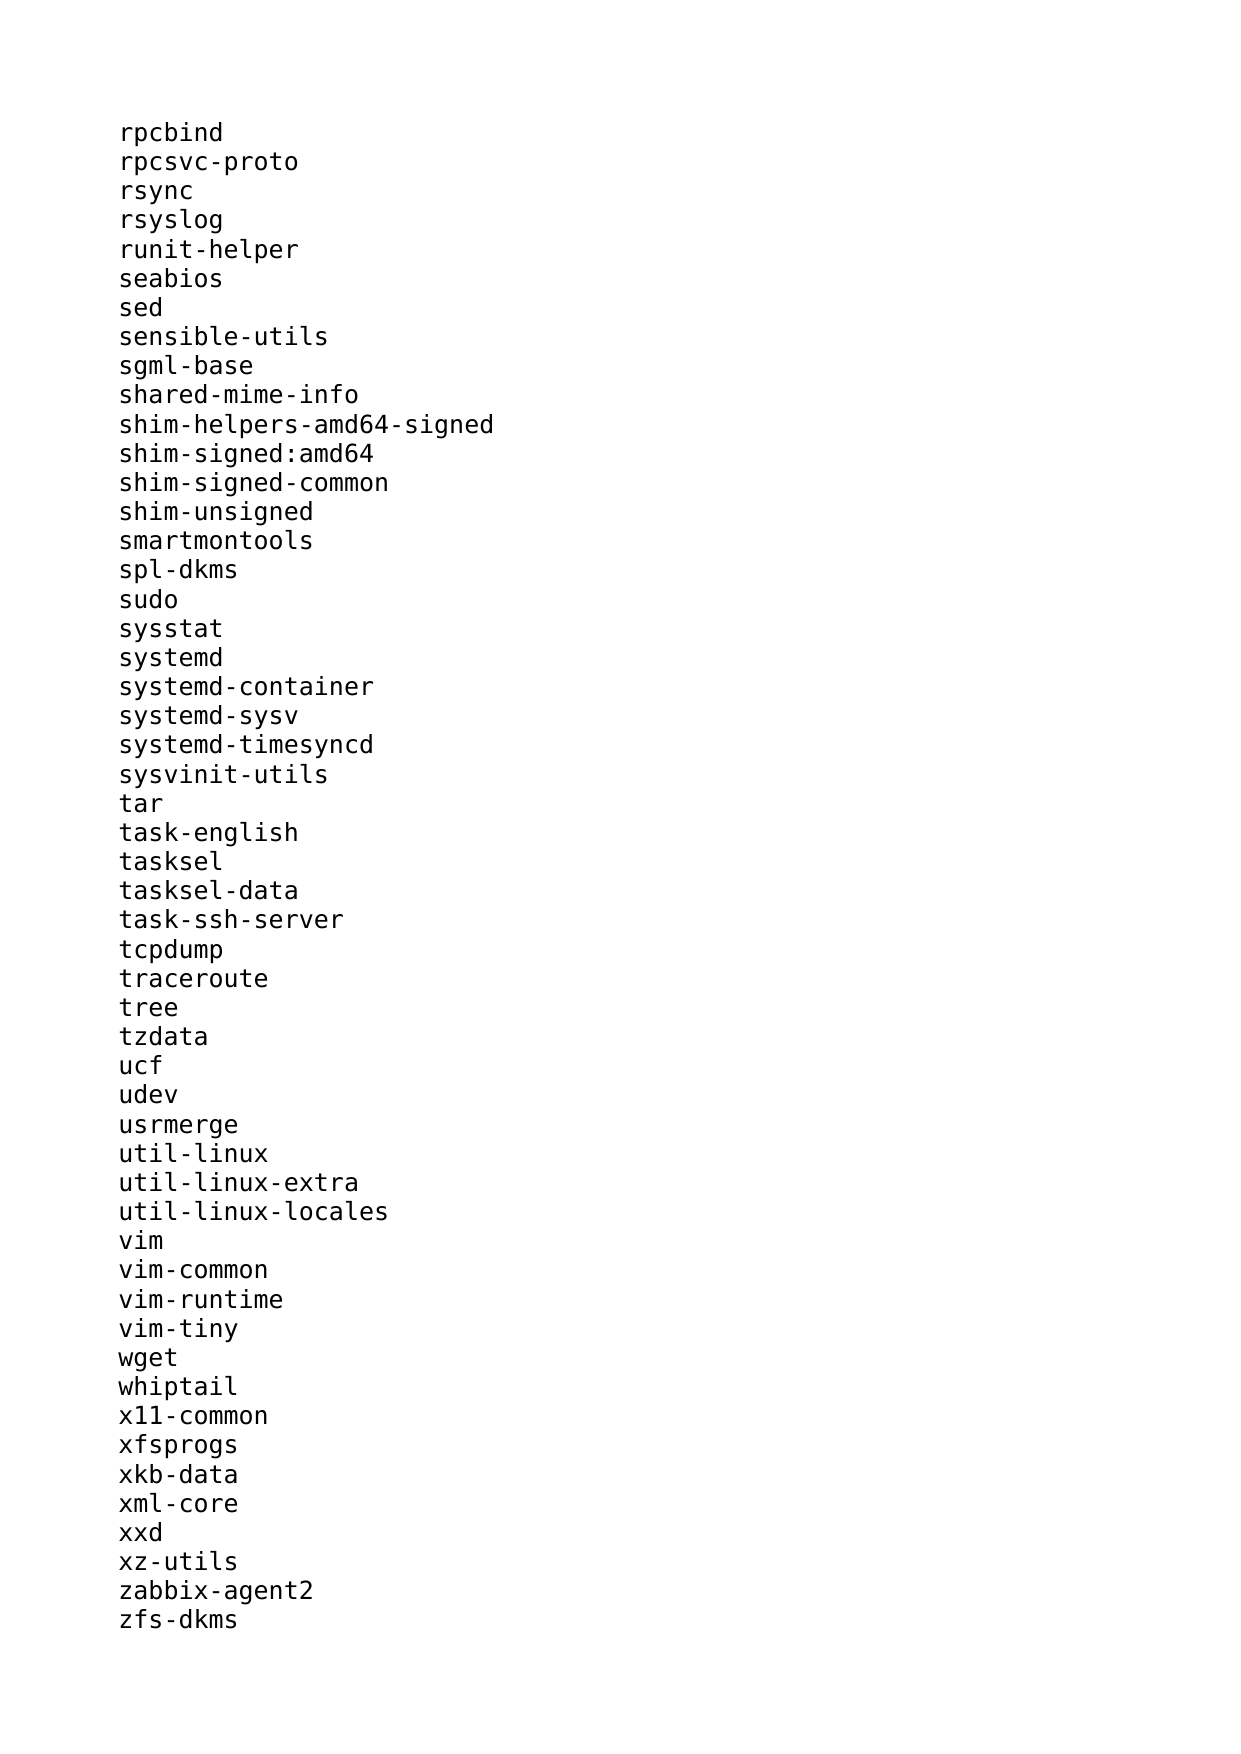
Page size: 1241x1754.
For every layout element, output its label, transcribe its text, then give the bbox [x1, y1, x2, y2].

text rpcbind rpcsvc-proto rsync rsyslog runit-helper seabios sed sensible-utils sgml-base shared-mime-info shim-helpers-amd64-signed shim-signed:amd64 shim-signed-common shim-unsigned smartmontools spl-dkms sudo sysstat systemd systemd-container systemd-sysv systemd-timesyncd sysvinit-utils tar task-english tasksel tasksel-data task-ssh-server tcpdump traceroute tree tzdata ucf udev usrmerge util-linux util-linux-extra util-linux-locales vim vim-common vim-runtime vim-tiny wget whiptail x11-common xfsprogs xkb-data xml-core xxd xz-utils zabbix-agent2 zfs-dkms [118, 118, 1122, 1635]
